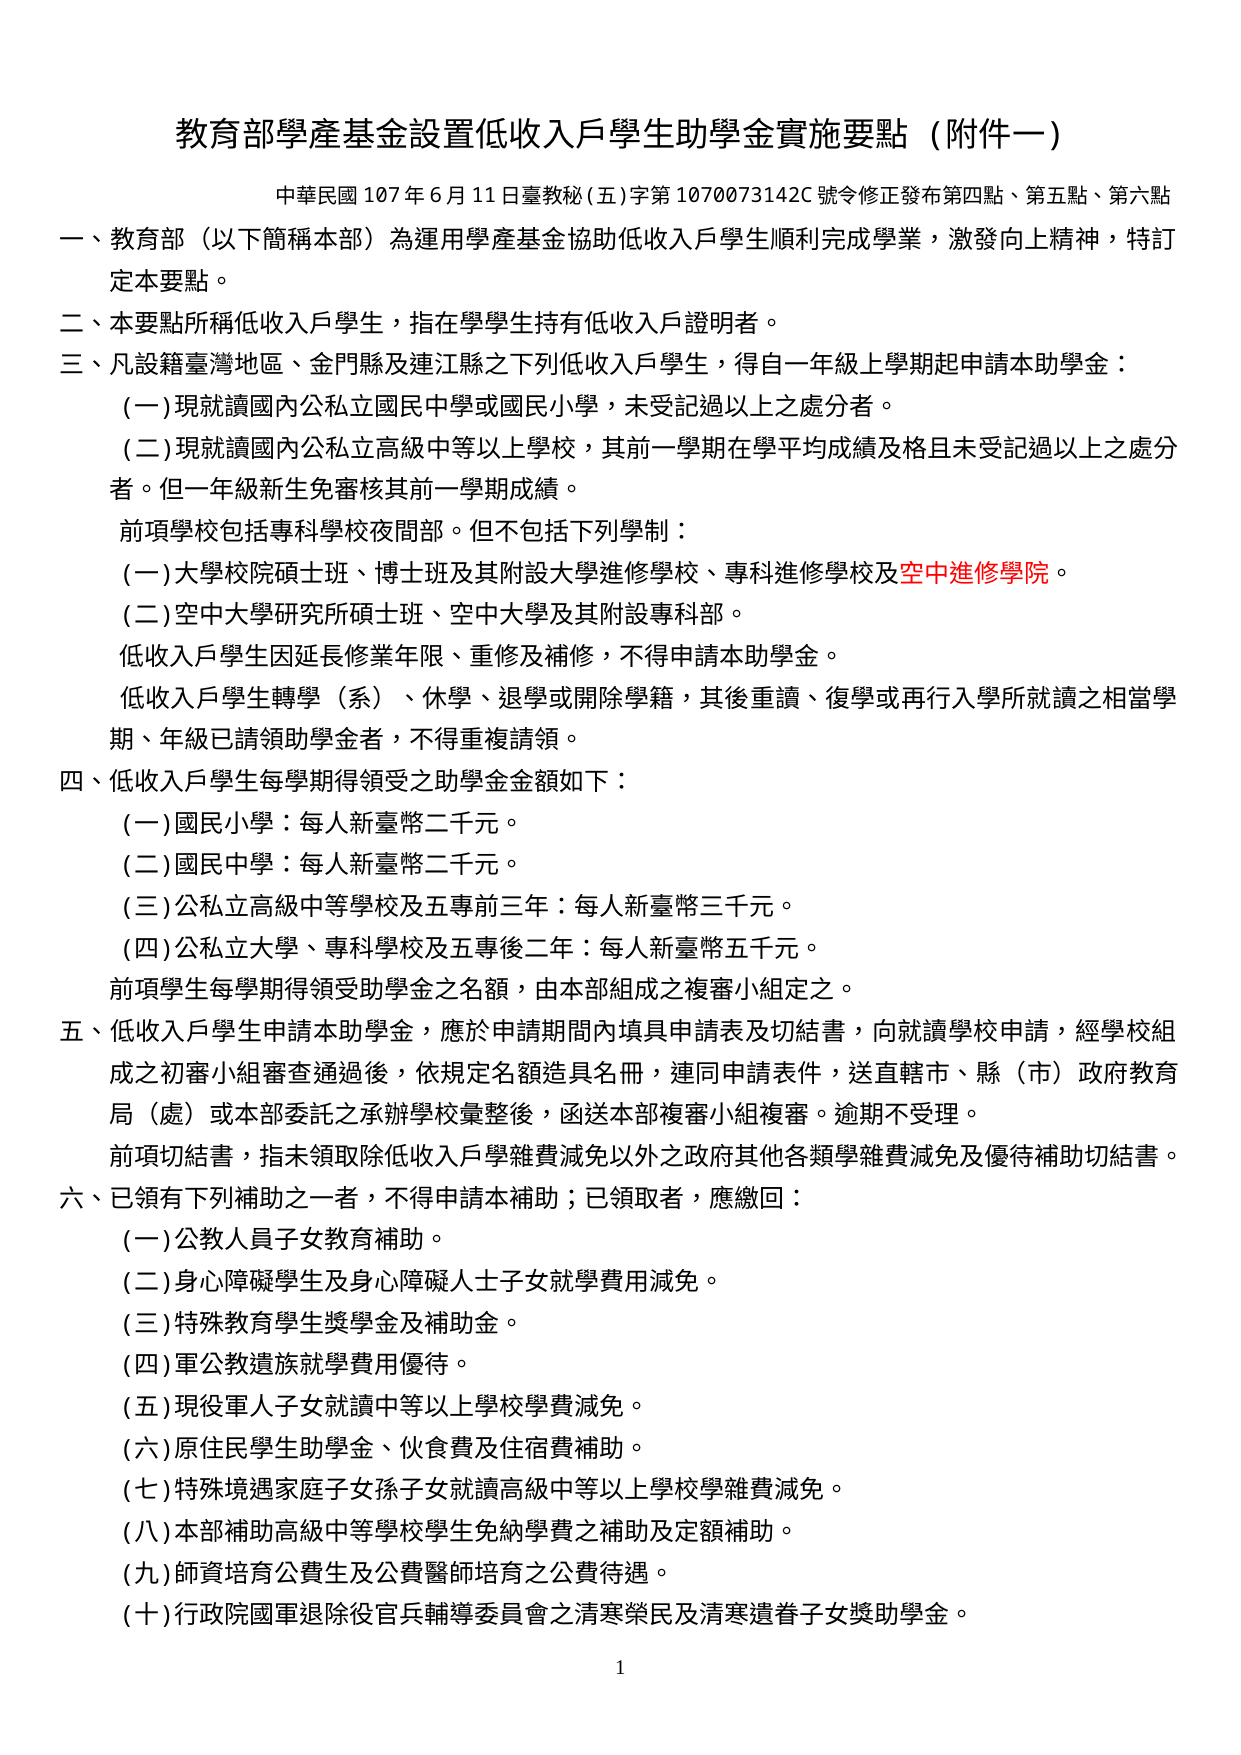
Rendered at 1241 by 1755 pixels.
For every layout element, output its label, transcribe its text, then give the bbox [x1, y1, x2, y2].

text (一)現就讀國內公私立國民中學或國民小學，未受記過以上之處分者。 [59, 382, 1181, 424]
text (一)大學校院碩士班、博士班及其附設大學進修學校、專科進修學校及空中進修學院。 [59, 549, 1181, 591]
text 三、凡設籍臺灣地區、金門縣及連江縣之下列低收入戶學生，得自一年級上學期起申請本助學金： [59, 341, 1181, 382]
text (五)現役軍人子女就讀中等以上學校學費減免。 [59, 1382, 1181, 1424]
text (四)軍公教遺族就學費用優待。 [59, 1341, 1181, 1382]
text (三)特殊教育學生獎學金及補助金。 [59, 1299, 1181, 1341]
text (二)現就讀國內公私立高級中等以上學校，其前一學期在學平均成績及格且未受記過以上之處分者。但一年級新生免審核其前一學期成績。 [59, 424, 1181, 507]
text 前項學校包括專科學校夜間部。但不包括下列學制： [59, 507, 1181, 549]
text 前項學生每學期得領受助學金之名額，由本部組成之複審小組定之。 [59, 966, 1181, 1007]
text (二)國民中學：每人新臺幣二千元。 [59, 841, 1181, 882]
text 二、本要點所稱低收入戶學生，指在學學生持有低收入戶證明者。 [59, 299, 1181, 341]
text 五、低收入戶學生申請本助學金，應於申請期間內填具申請表及切結書，向就讀學校申請，經學校組成之初審小組審查通過後，依規定名額造具名冊，連同申請表件，送直轄市、縣（市）政府教育局（處）或本部委託之承辦學校彙整後，函送本部複審小組複審。逾期不受理。 [59, 1007, 1181, 1132]
text 中華民國107年6月11日臺教秘(五)字第1070073142C號令修正發布第四點、第五點、第六點 [59, 153, 1181, 216]
text (二)身心障礙學生及身心障礙人士子女就學費用減免。 [59, 1257, 1181, 1299]
text (九)師資培育公費生及公費醫師培育之公費待遇。 [59, 1549, 1181, 1591]
text (二)空中大學研究所碩士班、空中大學及其附設專科部。 [59, 591, 1181, 632]
text 一、教育部（以下簡稱本部）為運用學產基金協助低收入戶學生順利完成學業，激發向上精神，特訂定本要點。 [59, 216, 1181, 299]
text (三)公私立高級中等學校及五專前三年：每人新臺幣三千元。 [59, 882, 1181, 924]
text 四、低收入戶學生每學期得領受之助學金金額如下： [59, 757, 1181, 799]
text (一)公教人員子女教育補助。 [59, 1216, 1181, 1257]
text (六)原住民學生助學金、伙食費及住宿費補助。 [59, 1424, 1181, 1466]
text 低收入戶學生因延長修業年限、重修及補修，不得申請本助學金。 [59, 632, 1181, 674]
text (十)行政院國軍退除役官兵輔導委員會之清寒榮民及清寒遺眷子女獎助學金。 [59, 1591, 1181, 1632]
text (七)特殊境遇家庭子女孫子女就讀高級中等以上學校學雜費減免。 [59, 1466, 1181, 1507]
text 低收入戶學生轉學（系）、休學、退學或開除學籍，其後重讀、復學或再行入學所就讀之相當學期、年級已請領助學金者，不得重複請領。 [59, 674, 1181, 757]
text 前項切結書，指未領取除低收入戶學雜費減免以外之政府其他各類學雜費減免及優待補助切結書。 [59, 1132, 1181, 1174]
text (八)本部補助高級中等學校學生免納學費之補助及定額補助。 [59, 1507, 1181, 1549]
text (四)公私立大學、專科學校及五專後二年：每人新臺幣五千元。 [59, 924, 1181, 966]
text 六、已領有下列補助之一者，不得申請本補助；已領取者，應繳回： [59, 1174, 1181, 1216]
text 教育部學產基金設置低收入戶學生助學金實施要點 (附件一) [59, 91, 1181, 153]
text (一)國民小學：每人新臺幣二千元。 [59, 799, 1181, 841]
